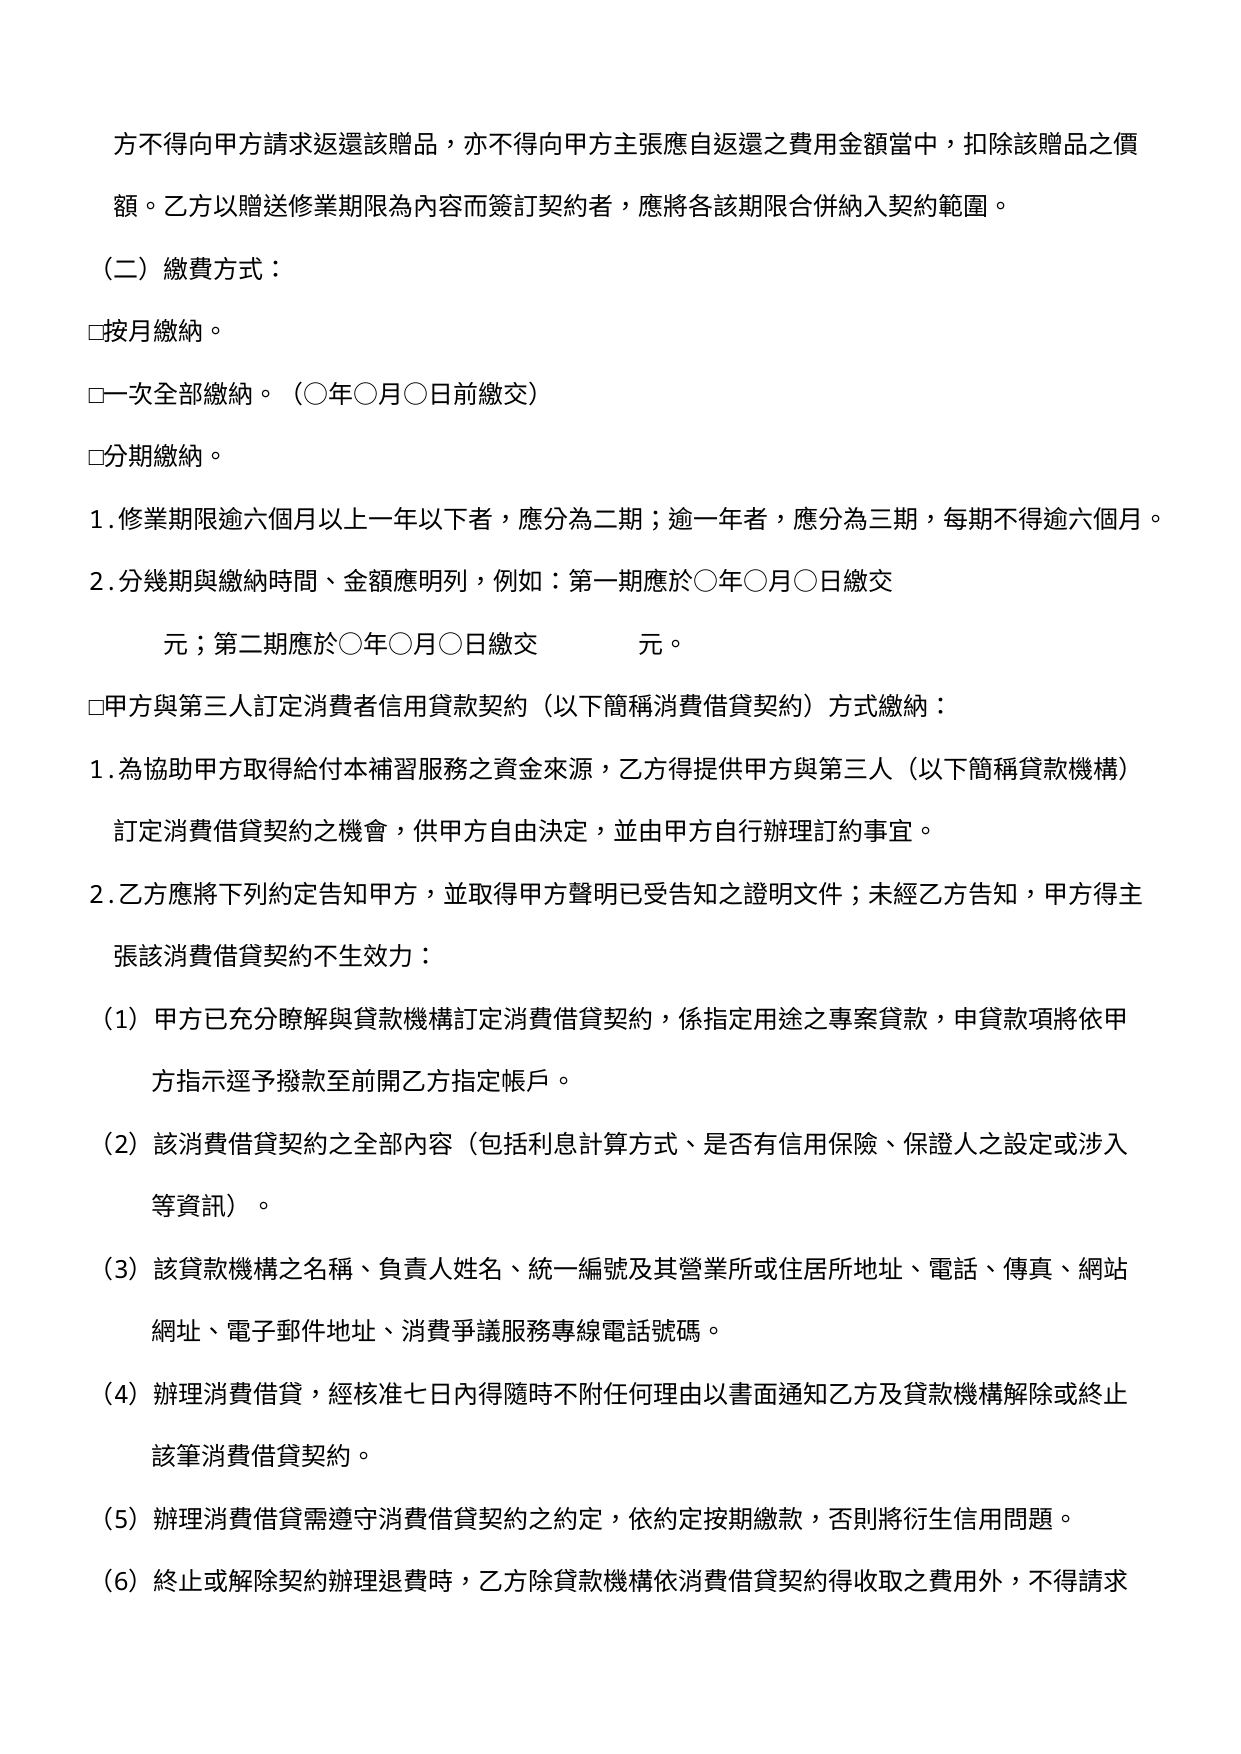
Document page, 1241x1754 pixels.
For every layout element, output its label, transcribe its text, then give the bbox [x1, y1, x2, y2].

text □分期繳納。 [89, 413, 1152, 476]
text （1）甲方已充分瞭解與貸款機構訂定消費借貸契約，係指定用途之專案貸款，申貸款項將依甲方指示逕予撥款至前開乙方指定帳戶。 [89, 976, 1152, 1101]
text 1.修業期限逾六個月以上一年以下者，應分為二期；逾一年者，應分為三期，每期不得逾六個月。 [89, 476, 1152, 538]
text 2.分幾期與繳納時間、金額應明列，例如：第一期應於○年○月○日繳交 [89, 538, 1152, 601]
text （2）該消費借貸契約之全部內容（包括利息計算方式、是否有信用保險、保證人之設定或涉入等資訊）。 [89, 1101, 1152, 1226]
text （二）繳費方式： [89, 226, 1152, 288]
text 1.為協助甲方取得給付本補習服務之資金來源，乙方得提供甲方與第三人（以下簡稱貸款機構）訂定消費借貸契約之機會，供甲方自由決定，並由甲方自行辦理訂約事宜。 [89, 726, 1152, 851]
text □一次全部繳納。（○年○月○日前繳交） [89, 351, 1152, 413]
text （5）辦理消費借貸需遵守消費借貸契約之約定，依約定按期繳款，否則將衍生信用問題。 [89, 1476, 1152, 1538]
text □按月繳納。 [89, 288, 1152, 351]
text （4）辦理消費借貸，經核准七日內得隨時不附任何理由以書面通知乙方及貸款機構解除或終止該筆消費借貸契約。 [89, 1351, 1152, 1476]
text 方不得向甲方請求返還該贈品，亦不得向甲方主張應自返還之費用金額當中，扣除該贈品之價額。乙方以贈送修業期限為內容而簽訂契約者，應將各該期限合併納入契約範圍。 [89, 101, 1152, 226]
text 2.乙方應將下列約定告知甲方，並取得甲方聲明已受告知之證明文件；未經乙方告知，甲方得主張該消費借貸契約不生效力： [89, 851, 1152, 976]
text 元；第二期應於○年○月○日繳交 元。 [89, 601, 1152, 663]
text □甲方與第三人訂定消費者信用貸款契約（以下簡稱消費借貸契約）方式繳納： [89, 663, 1152, 726]
text （3）該貸款機構之名稱、負責人姓名、統一編號及其營業所或住居所地址、電話、傳真、網站網址、電子郵件地址、消費爭議服務專線電話號碼。 [89, 1226, 1152, 1351]
text （6）終止或解除契約辦理退費時，乙方除貸款機構依消費借貸契約得收取之費用外，不得請求 [89, 1538, 1152, 1601]
